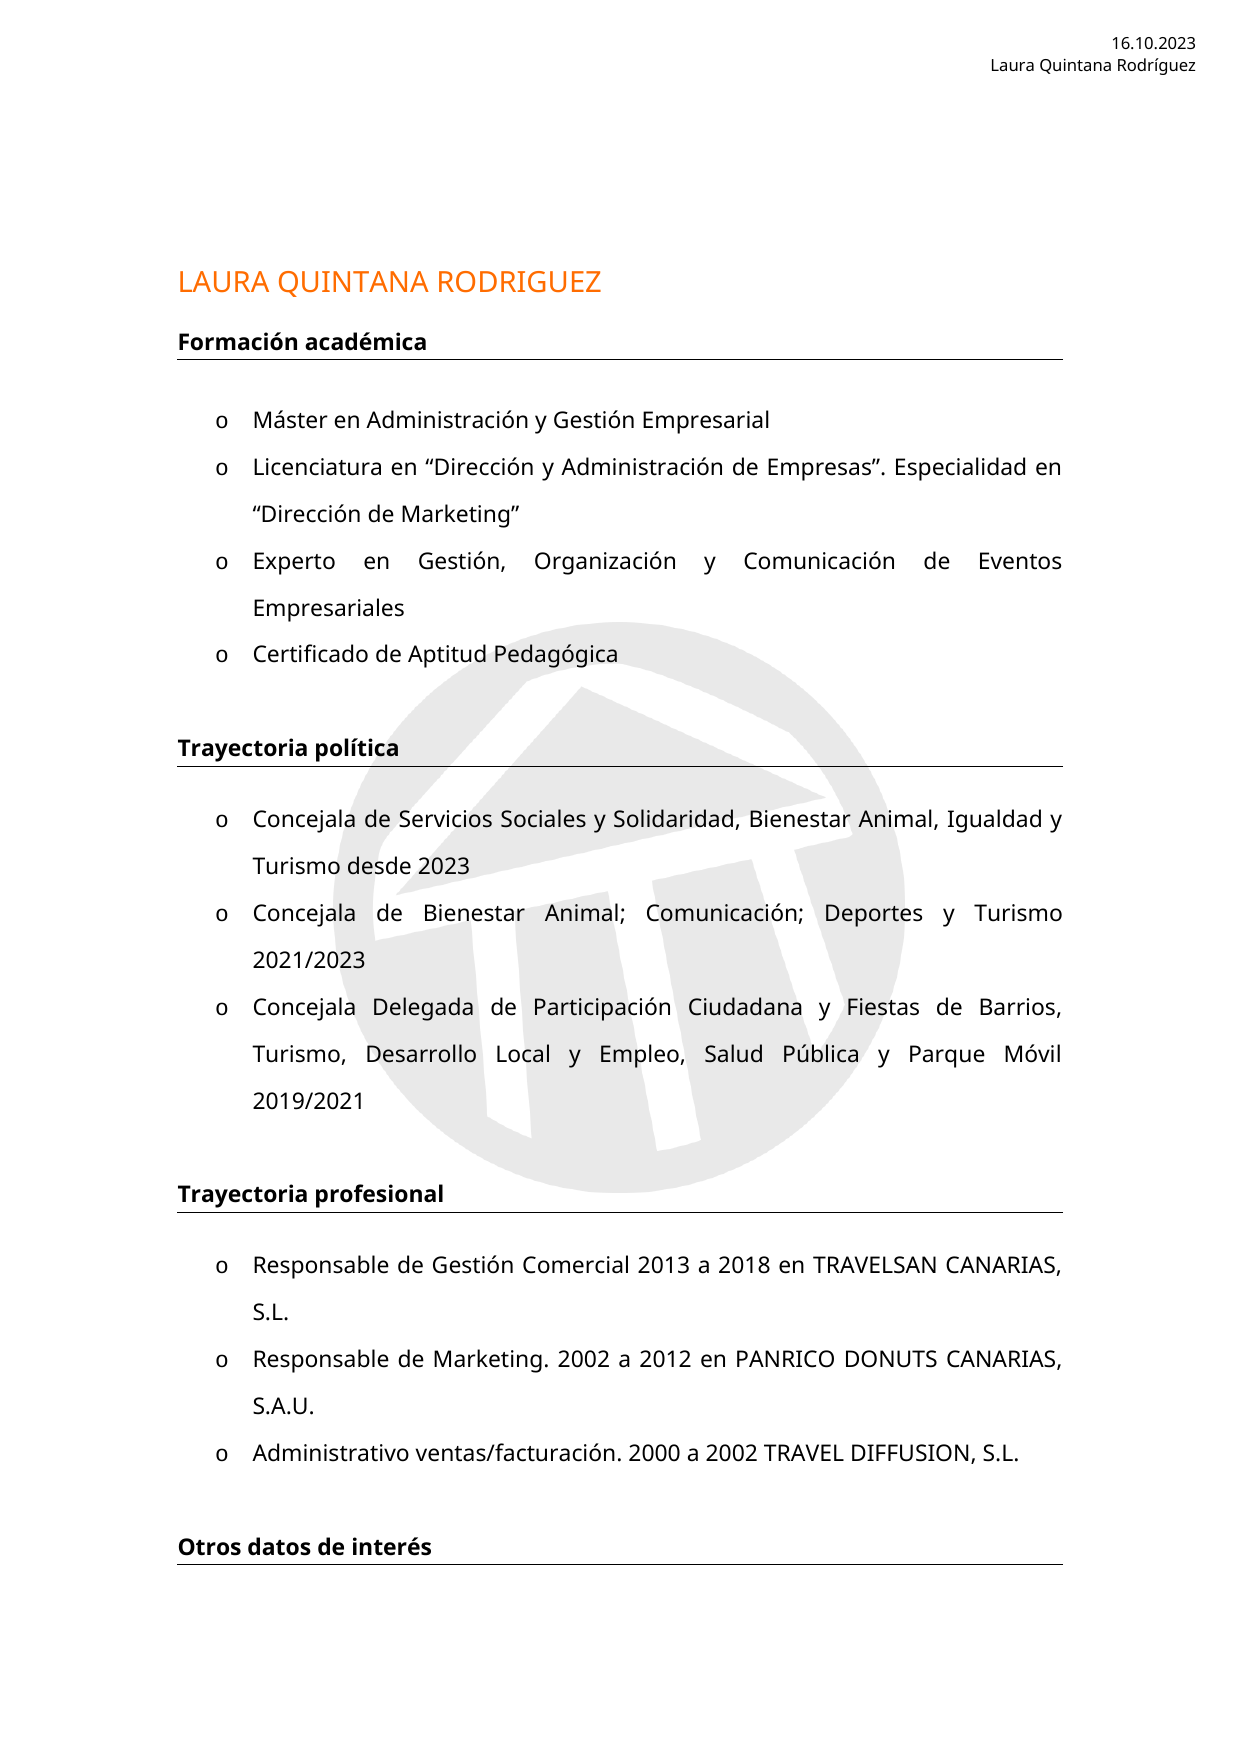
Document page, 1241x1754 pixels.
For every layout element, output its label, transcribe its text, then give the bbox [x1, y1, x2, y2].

list Concejala Delegada de Participación Ciudadana y Fiestas de Barrios, Turismo, Desarrollo Local y Empleo, Salud Pública y Parque Móvil 2019/2021 [934, 991, 1063, 1116]
text Formación académica [177, 326, 1063, 359]
list Concejala de Servicios Sociales y Solidaridad, Bienestar Animal, Igualdad y Turismo desde 2023 [934, 803, 1063, 881]
picture [307, 767, 933, 1212]
list Certificado de Aptitud Pedagógica [934, 638, 1063, 670]
text Trayectoria política [934, 732, 1063, 766]
list Concejala de Bienestar Animal; Comunicación; Deportes y Turismo 2021/2023 [215, 897, 307, 975]
list Administrativo ventas/facturación. 2000 a 2002 TRAVEL DIFFUSION, S.L. [215, 1437, 1063, 1468]
subtitle LAURA QUINTANA RODriGUEZ [177, 261, 1063, 301]
text Trayectoria profesional [177, 1178, 307, 1212]
list Certificado de Aptitud Pedagógica [215, 638, 307, 670]
list Concejala de Servicios Sociales y Solidaridad, Bienestar Animal, Igualdad y Turismo desde 2023 [215, 803, 307, 881]
text Trayectoria profesional [934, 1178, 1063, 1212]
list Experto en Gestión, Organización y Comunicación de Eventos Empresariales [215, 544, 1063, 623]
list Responsable de Marketing. 2002 a 2012 en PANRICO DONUTS CANARIAS, S.A.U. [215, 1343, 1063, 1421]
list Responsable de Gestión Comercial 2013 a 2018 en TRAVELSAN CANARIAS, S.L. [215, 1249, 1063, 1327]
picture [307, 1213, 933, 1221]
list Concejala de Bienestar Animal; Comunicación; Deportes y Turismo 2021/2023 [934, 897, 1063, 975]
text Trayectoria política [177, 732, 307, 766]
text Otros datos de interés [177, 1531, 1063, 1564]
list Concejala Delegada de Participación Ciudadana y Fiestas de Barrios, Turismo, Desarrollo Local y Empleo, Salud Pública y Parque Móvil 2019/2021 [215, 991, 307, 1116]
picture [307, 596, 933, 766]
list Máster en Administración y Gestión Empresarial [215, 404, 1063, 435]
list Licenciatura en “Dirección y Administración de Empresas”. Especialidad en “Dirección de Marketing” [215, 451, 1063, 529]
